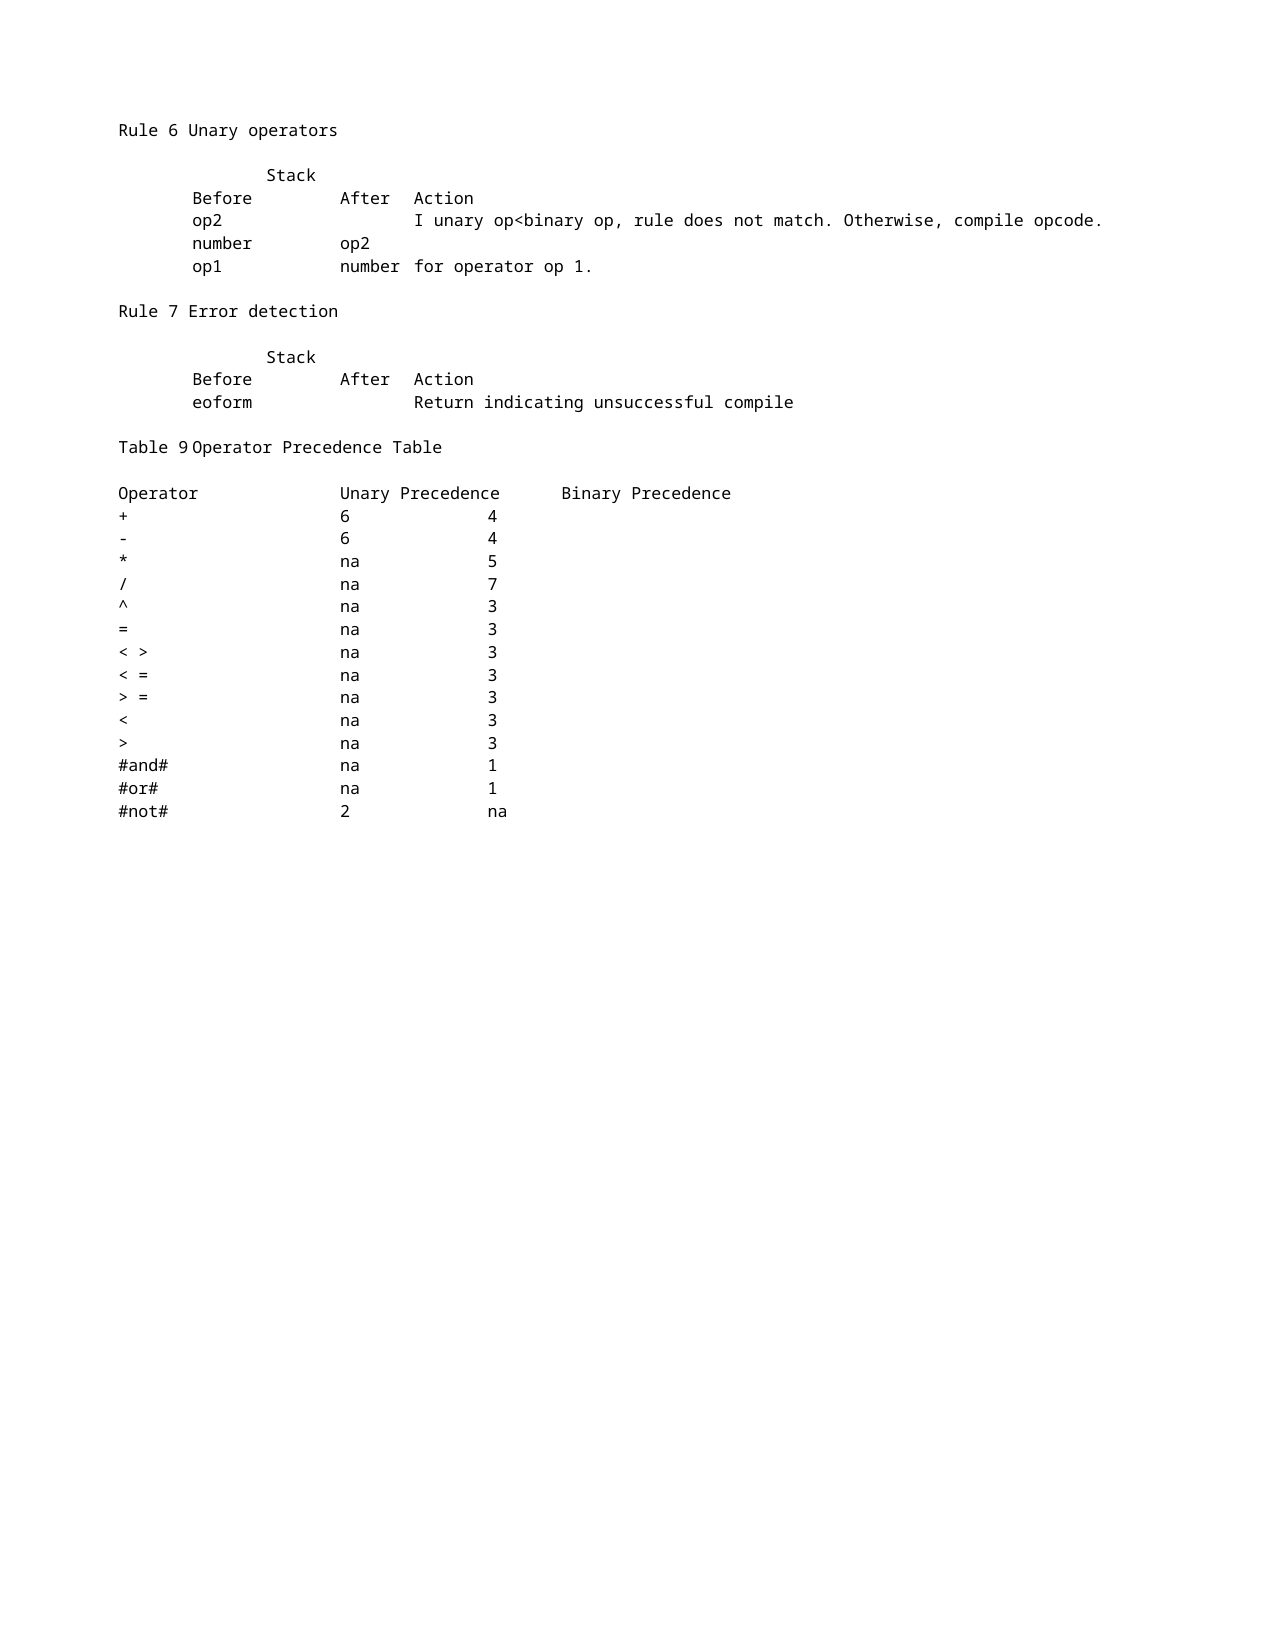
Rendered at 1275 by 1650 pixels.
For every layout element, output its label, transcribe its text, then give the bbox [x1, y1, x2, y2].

text Table 9 Operator Precedence Table [118, 436, 1157, 459]
text > na 3 [118, 731, 1157, 754]
text + 6 4 [118, 504, 1157, 527]
text * na 5 [118, 549, 1157, 572]
text #not# 2 na [118, 799, 1157, 822]
text ^ na 3 [118, 595, 1157, 618]
text #or# na 1 [118, 777, 1157, 799]
text - 6 4 [118, 527, 1157, 549]
text > = na 3 [118, 686, 1157, 708]
text Before After Action [118, 186, 1157, 209]
text eoform Return indicating unsuccessful compile [118, 391, 1157, 413]
text Stack [118, 345, 1157, 368]
text op1 number for operator op 1. [118, 254, 1157, 277]
text Before After Action [118, 368, 1157, 391]
text Stack [118, 163, 1157, 186]
text #and# na 1 [118, 754, 1157, 777]
text = na 3 [118, 618, 1157, 640]
text < > na 3 [118, 640, 1157, 663]
text < = na 3 [118, 663, 1157, 686]
text Operator Unary Precedence Binary Precedence [118, 481, 1157, 504]
text < na 3 [118, 708, 1157, 731]
text number op2 [118, 232, 1157, 254]
text op2 I unary op<binary op, rule does not match. Otherwise, compile opcode. [118, 209, 1157, 232]
text Rule 7 Error detection [118, 300, 1157, 322]
text / na 7 [118, 572, 1157, 595]
text Rule 6 Unary operators [118, 118, 1157, 141]
